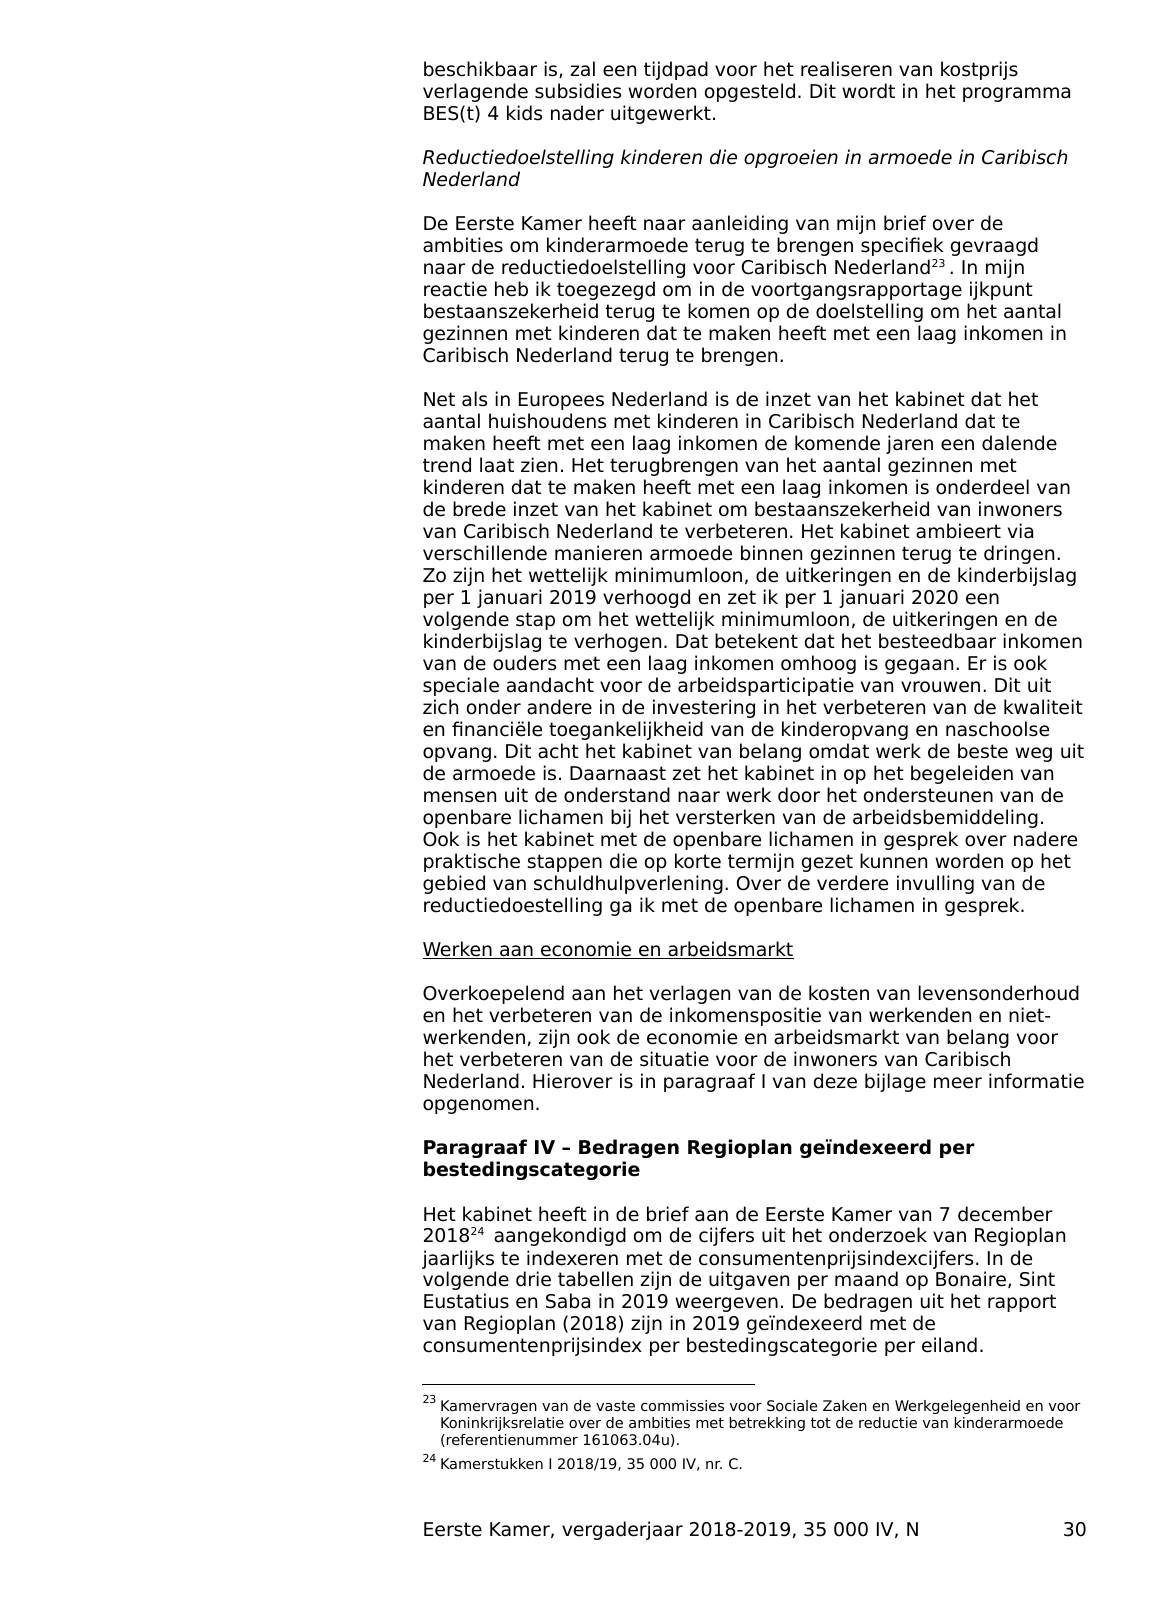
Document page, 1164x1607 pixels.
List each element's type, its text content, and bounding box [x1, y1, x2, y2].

text Net als in Europees Nederland is de inzet van het kabinet dat het aantal huishoudens met kinderen in Caribisch Nederland dat te maken heeft met een laag inkomen de komende jaren een dalende trend laat zien. Het terugbrengen van het aantal gezinnen met kinderen dat te maken heeft met een laag inkomen is onderdeel van de brede inzet van het kabinet om bestaanszekerheid van inwoners van Caribisch Nederland te verbeteren. Het kabinet ambieert via verschillende manieren armoede binnen gezinnen terug te dringen. Zo zijn het wettelijk minimumloon, de uitkeringen en de kinderbijslag per 1 januari 2019 verhoogd en zet ik per 1 januari 2020 een volgende stap om het wettelijk minimumloon, de uitkeringen en de kinderbijslag te verhogen. Dat betekent dat het besteedbaar inkomen van de ouders met een laag inkomen omhoog is gegaan. Er is ook speciale aandacht voor de arbeidsparticipatie van vrouwen. Dit uit zich onder andere in de investering in het verbeteren van de kwaliteit en financiële toegankelijkheid van de kinderopvang en naschoolse opvang. Dit acht het kabinet van belang omdat werk de beste weg uit de armoede is. Daarnaast zet het kabinet in op het begeleiden van mensen uit de onderstand naar werk door het ondersteunen van de openbare lichamen bij het versterken van de arbeidsbemiddeling. Ook is het kabinet met de openbare lichamen in gesprek over nadere praktische stappen die op korte termijn gezet kunnen worden op het gebied van schuldhulpverlening. Over de verdere invulling van de reductiedoestelling ga ik met de openbare lichamen in gesprek. [422, 389, 1087, 917]
text Kamerstukken I 2018/19, 35 000 IV, nr. C. [422, 1452, 1087, 1474]
text Het kabinet heeft in de brief aan de Eerste Kamer van 7 december 2018 aangekondigd om de cijfers uit het onderzoek van Regioplan jaarlijks te indexeren met de consumentenprijsindexcijfers. In de volgende drie tabellen zijn de uitgaven per maand op Bonaire, Sint Eustatius en Saba in 2019 weergeven. De bedragen uit het rapport van Regioplan (2018) zijn in 2019 geïndexeerd met de consumentenprijsindex per bestedingscategorie per eiland. [422, 1203, 1087, 1357]
text De Eerste Kamer heeft naar aanleiding van mijn brief over de ambities om kinderarmoede terug te brengen specifiek gevraagd naar de reductiedoelstelling voor Caribisch Nederland. In mijn reactie heb ik toegezegd om in de voortgangsrapportage ijkpunt bestaanszekerheid terug te komen op de doelstelling om het aantal gezinnen met kinderen dat te maken heeft met een laag inkomen in Caribisch Nederland terug te brengen. [422, 213, 1087, 367]
subtitle Werken aan economie en arbeidsmarkt [422, 939, 1087, 961]
text Kamervragen van de vaste commissies voor Sociale Zaken en Werkgelegenheid en voor Koninkrijksrelatie over de ambities met betrekking tot de reductie van kinderarmoede (referentienummer 161063.04u). [422, 1393, 1087, 1449]
subtitle Reductiedoelstelling kinderen die opgroeien in armoede in Caribisch Nederland [422, 147, 1087, 191]
text Overkoepelend aan het verlagen van de kosten van levensonderhoud en het verbeteren van de inkomenspositie van werkenden en niet-werkenden, zijn ook de economie en arbeidsmarkt van belang voor het verbeteren van de situatie voor de inwoners van Caribisch Nederland. Hierover is in paragraaf I van deze bijlage meer informatie opgenomen. [422, 983, 1087, 1115]
subtitle Paragraaf IV – Bedragen Regioplan geïndexeerd per bestedingscategorie [422, 1137, 1087, 1181]
text beschikbaar is, zal een tijdpad voor het realiseren van kostprijs verlagende subsidies worden opgesteld. Dit wordt in het programma BES(t) 4 kids nader uitgewerkt. [422, 59, 1087, 125]
